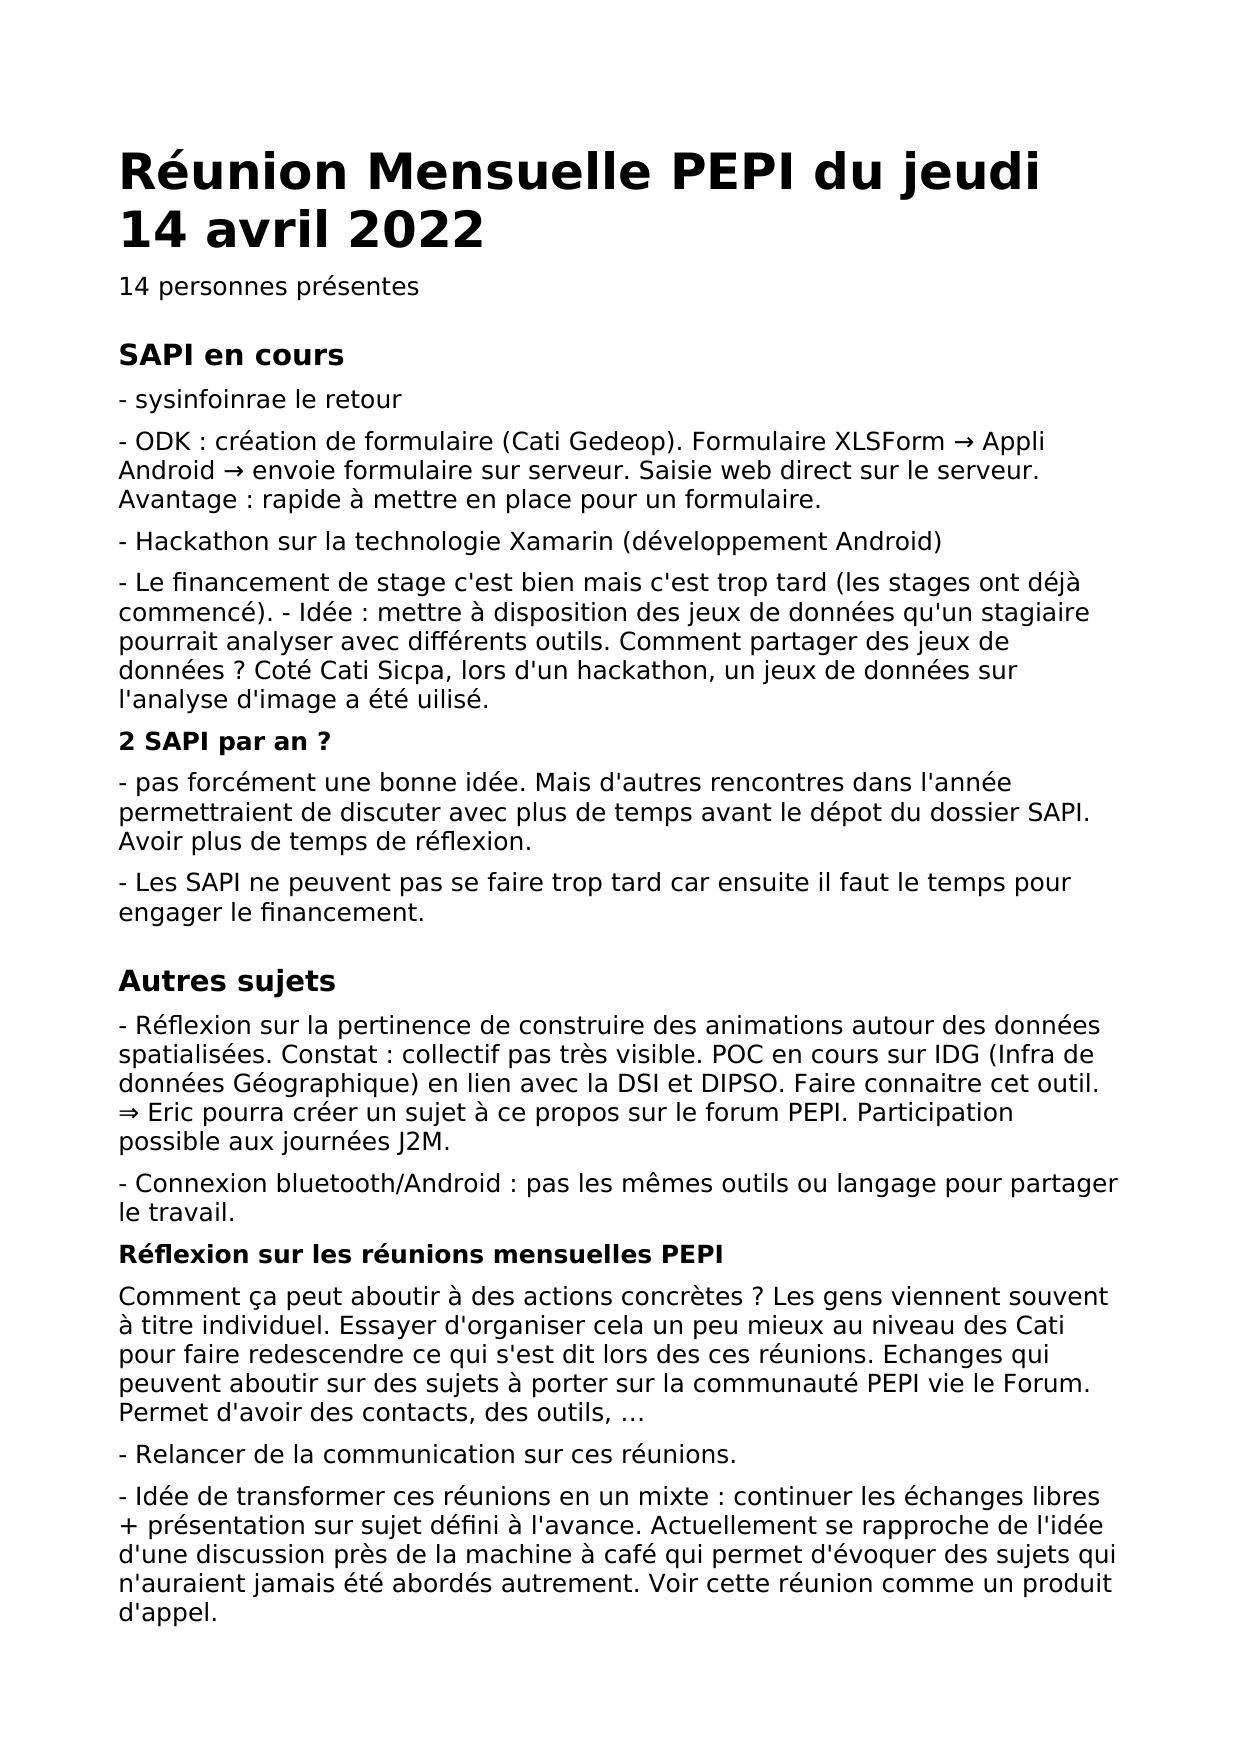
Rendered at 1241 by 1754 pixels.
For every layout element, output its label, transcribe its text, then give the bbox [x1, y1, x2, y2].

subtitle Réunion Mensuelle PEPI du jeudi 14 avril 2022 [118, 143, 1122, 259]
text 2 SAPI par an ? [118, 727, 1122, 756]
text Comment ça peut aboutir à des actions concrètes ? Les gens viennent souvent à titre individuel. Essayer d'organiser cela un peu mieux au niveau des Cati pour faire redescendre ce qui s'est dit lors des ces réunions. Echanges qui peuvent aboutir sur des sujets à porter sur la communauté PEPI vie le Forum. Permet d'avoir des contacts, des outils, … [118, 1282, 1122, 1427]
subtitle SAPI en cours [118, 339, 1122, 373]
text - Hackathon sur la technologie Xamarin (développement Android) [118, 527, 1122, 556]
text - Idée de transformer ces réunions en un mixte : continuer les échanges libres + présentation sur sujet défini à l'avance. Actuellement se rapproche de l'idée d'une discussion près de la machine à café qui permet d'évoquer des sujets qui n'auraient jamais été abordés autrement. Voir cette réunion comme un produit d'appel. [118, 1482, 1122, 1627]
text - ODK : création de formulaire (Cati Gedeop). Formulaire XLSForm → Appli Android → envoie formulaire sur serveur. Saisie web direct sur le serveur. Avantage : rapide à mettre en place pour un formulaire. [118, 427, 1122, 514]
text Réflexion sur les réunions mensuelles PEPI [118, 1240, 1122, 1269]
text 14 personnes présentes [118, 272, 1122, 301]
text - Réflexion sur la pertinence de construire des animations autour des données spatialisées. Constat : collectif pas très visible. POC en cours sur IDG (Infra de données Géographique) en lien avec la DSI et DIPSO. Faire connaitre cet outil. ⇒ Eric pourra créer un sujet à ce propos sur le forum PEPI. Participation possible aux journées J2M. [118, 1011, 1122, 1157]
text - Les SAPI ne peuvent pas se faire trop tard car ensuite il faut le temps pour engager le financement. [118, 868, 1122, 927]
text - Le financement de stage c'est bien mais c'est trop tard (les stages ont déjà commencé). - Idée : mettre à disposition des jeux de données qu'un stagiaire pourrait analyser avec différents outils. Comment partager des jeux de données ? Coté Cati Sicpa, lors d'un hackathon, un jeux de données sur l'analyse d'image a été uilisé. [118, 568, 1122, 714]
text - Connexion bluetooth/Android : pas les mêmes outils ou langage pour partager le travail. [118, 1169, 1122, 1227]
text - sysinfoinrae le retour [118, 385, 1122, 414]
text - pas forcément une bonne idée. Mais d'autres rencontres dans l'année permettraient de discuter avec plus de temps avant le dépot du dossier SAPI. Avoir plus de temps de réflexion. [118, 768, 1122, 856]
text - Relancer de la communication sur ces réunions. [118, 1440, 1122, 1469]
subtitle Autres sujets [118, 964, 1122, 998]
